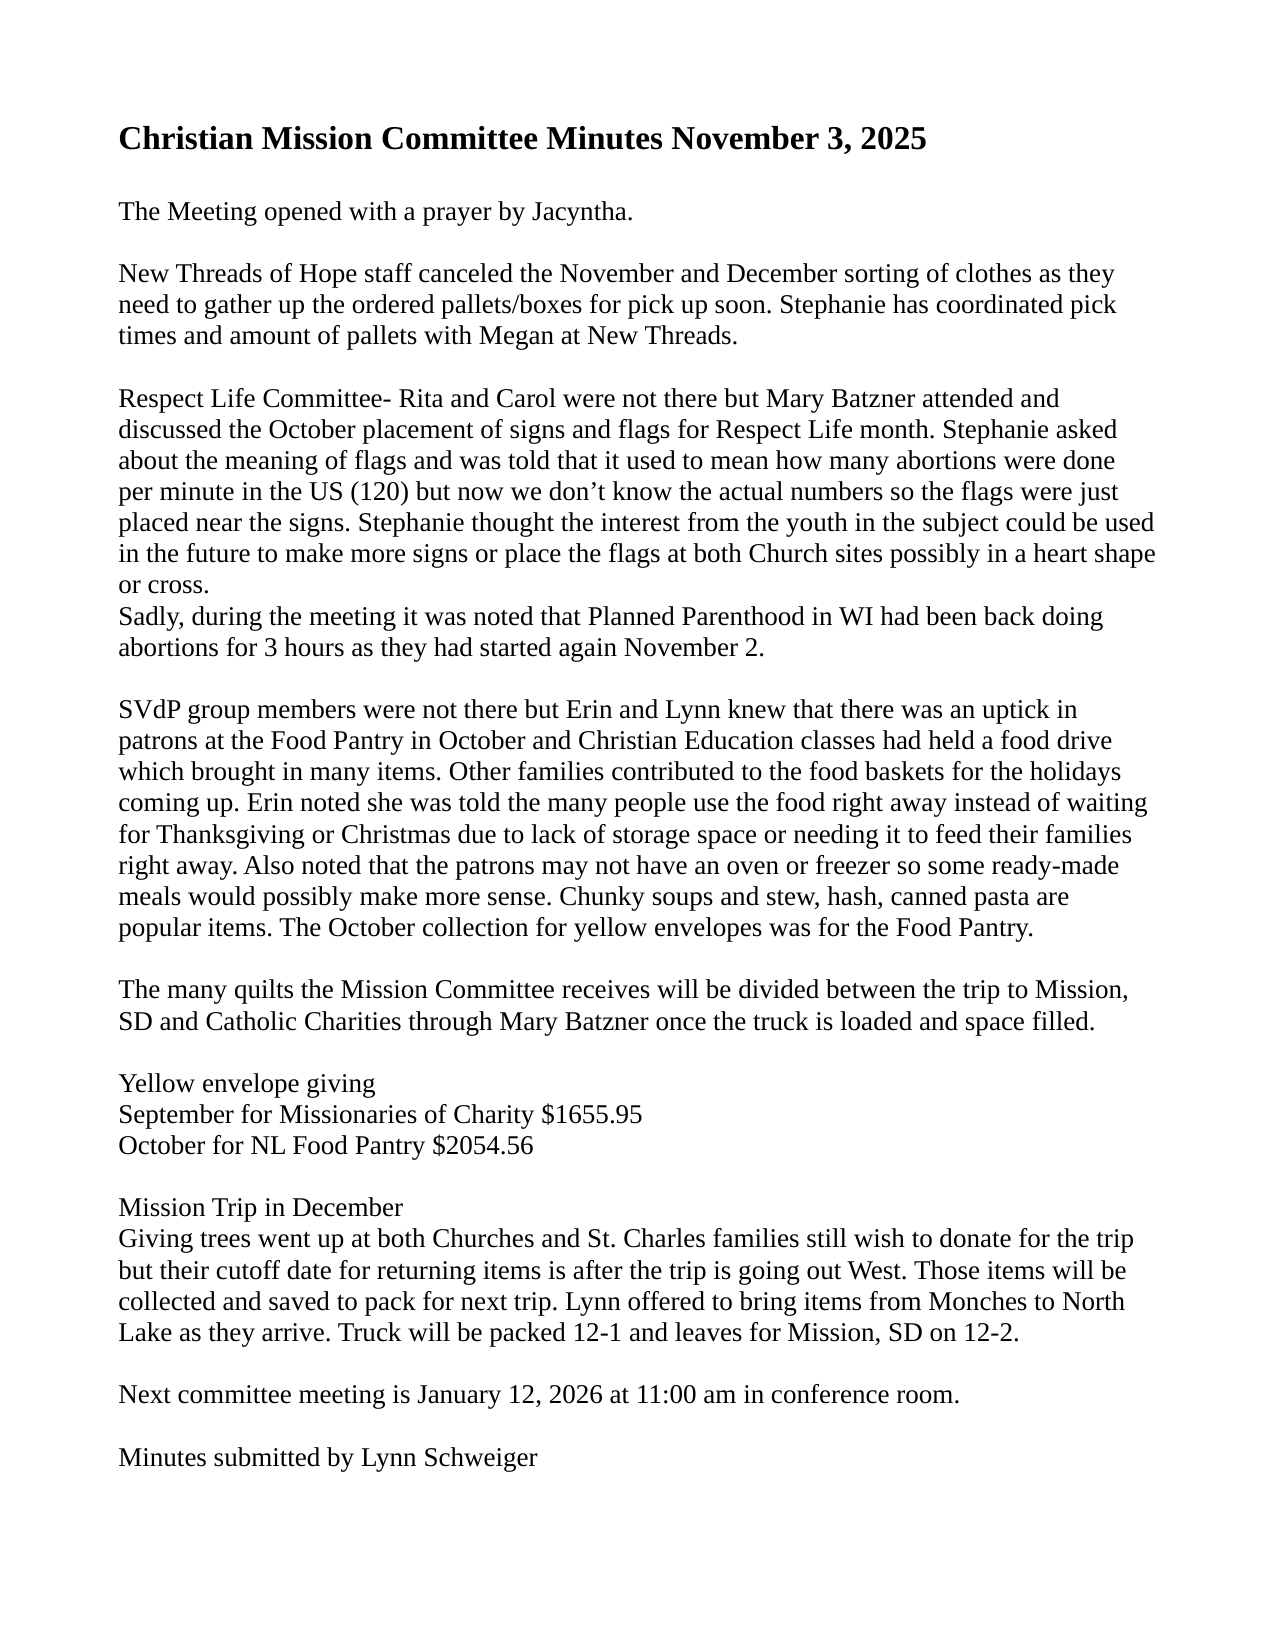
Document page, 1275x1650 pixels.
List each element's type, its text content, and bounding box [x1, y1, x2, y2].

text Yellow envelope giving [118, 1067, 1157, 1098]
text The Meeting opened with a prayer by Jacyntha. [118, 195, 1157, 226]
text Respect Life Committee- Rita and Carol were not there but Mary Batzner attended and discussed the October placement of signs and flags for Respect Life month. Stephanie asked about the meaning of flags and was told that it used to mean how many abortions were done per minute in the US (120) but now we don’t know the actual numbers so the flags were just placed near the signs. Stephanie thought the interest from the youth in the subject could be used in the future to make more signs or place the flags at both Church sites possibly in a heart shape or cross. [118, 382, 1157, 600]
text Mission Trip in December [118, 1191, 1157, 1223]
text Giving trees went up at both Churches and St. Charles families still wish to donate for the trip but their cutoff date for returning items is after the trip is going out West. Those items will be collected and saved to pack for next trip. Lynn offered to bring items from Monches to North Lake as they arrive. Truck will be packed 12-1 and leaves for Mission, SD on 12-2. [118, 1223, 1157, 1347]
text Next committee meeting is January 12, 2026 at 11:00 am in conference room. [118, 1378, 1157, 1409]
text SVdP group members were not there but Erin and Lynn knew that there was an uptick in patrons at the Food Pantry in October and Christian Education classes had held a food drive which brought in many items. Other families contributed to the food baskets for the holidays coming up. Erin noted she was told the many people use the food right away instead of waiting for Thanksgiving or Christmas due to lack of storage space or needing it to feed their families right away. Also noted that the patrons may not have an oven or freezer so some ready-made meals would possibly make more sense. Chunky soups and stew, hash, canned pasta are popular items. The October collection for yellow envelopes was for the Food Pantry. [118, 693, 1157, 942]
text New Threads of Hope staff canceled the November and December sorting of clothes as they need to gather up the ordered pallets/boxes for pick up soon. Stephanie has coordinated pick times and amount of pallets with Megan at New Threads. [118, 257, 1157, 351]
text October for NL Food Pantry $2054.56 [118, 1129, 1157, 1160]
text Sadly, during the meeting it was noted that Planned Parenthood in WI had been back doing abortions for 3 hours as they had started again November 2. [118, 600, 1157, 662]
text September for Missionaries of Charity $1655.95 [118, 1098, 1157, 1129]
text Christian Mission Committee Minutes November 3, 2025 [118, 118, 1157, 156]
text Minutes submitted by Lynn Schweiger [118, 1441, 1157, 1472]
text The many quilts the Mission Committee receives will be divided between the trip to Mission, SD and Catholic Charities through Mary Batzner once the truck is loaded and space filled. [118, 973, 1157, 1036]
